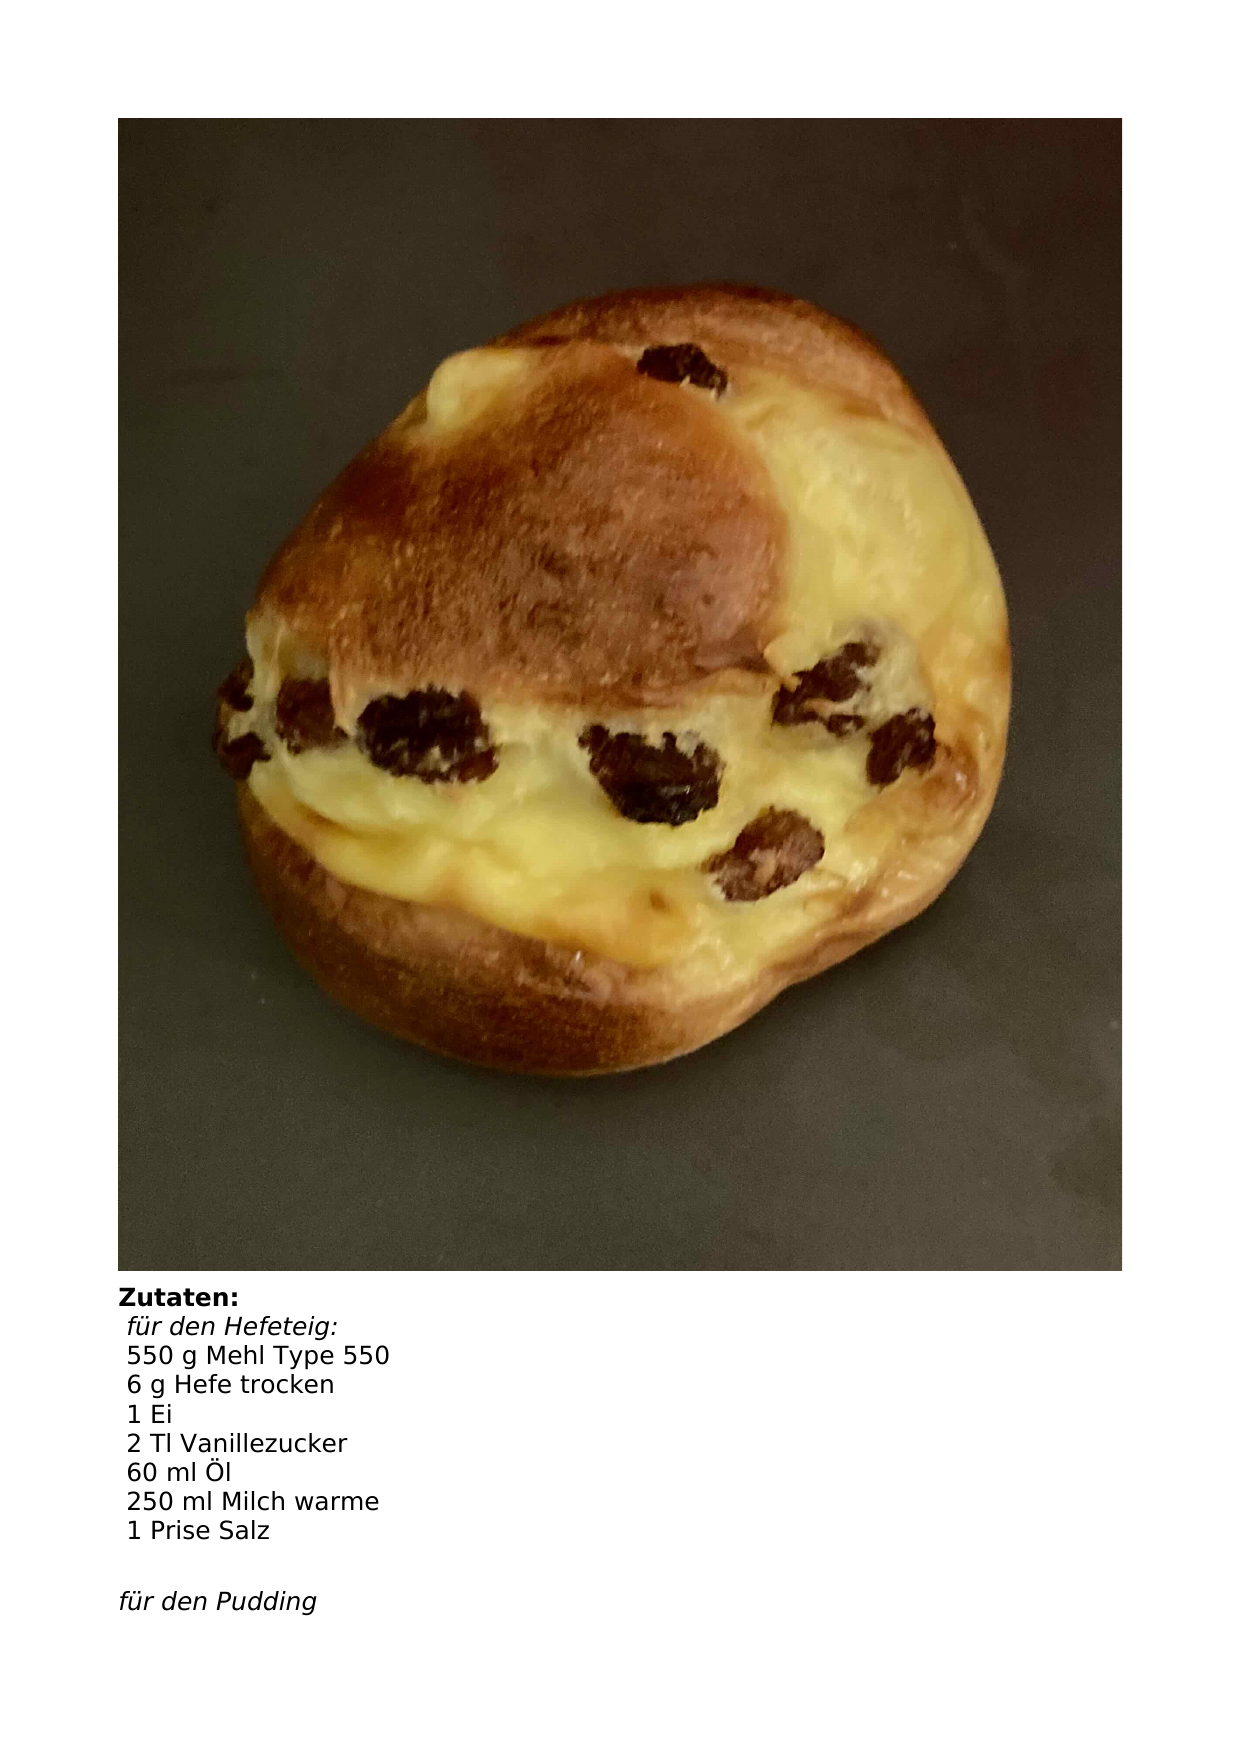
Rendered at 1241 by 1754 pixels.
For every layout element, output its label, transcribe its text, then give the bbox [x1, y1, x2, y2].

picture [118, 118, 1123, 1271]
text für den Pudding [118, 1587, 1122, 1616]
text Zutaten: für den Hefeteig: 550 g Mehl Type 550 6 g Hefe trocken 1 Ei 2 Tl Vanillezucker 60 ml Öl 250 ml Milch warme 1 Prise Salz [118, 1283, 1122, 1575]
